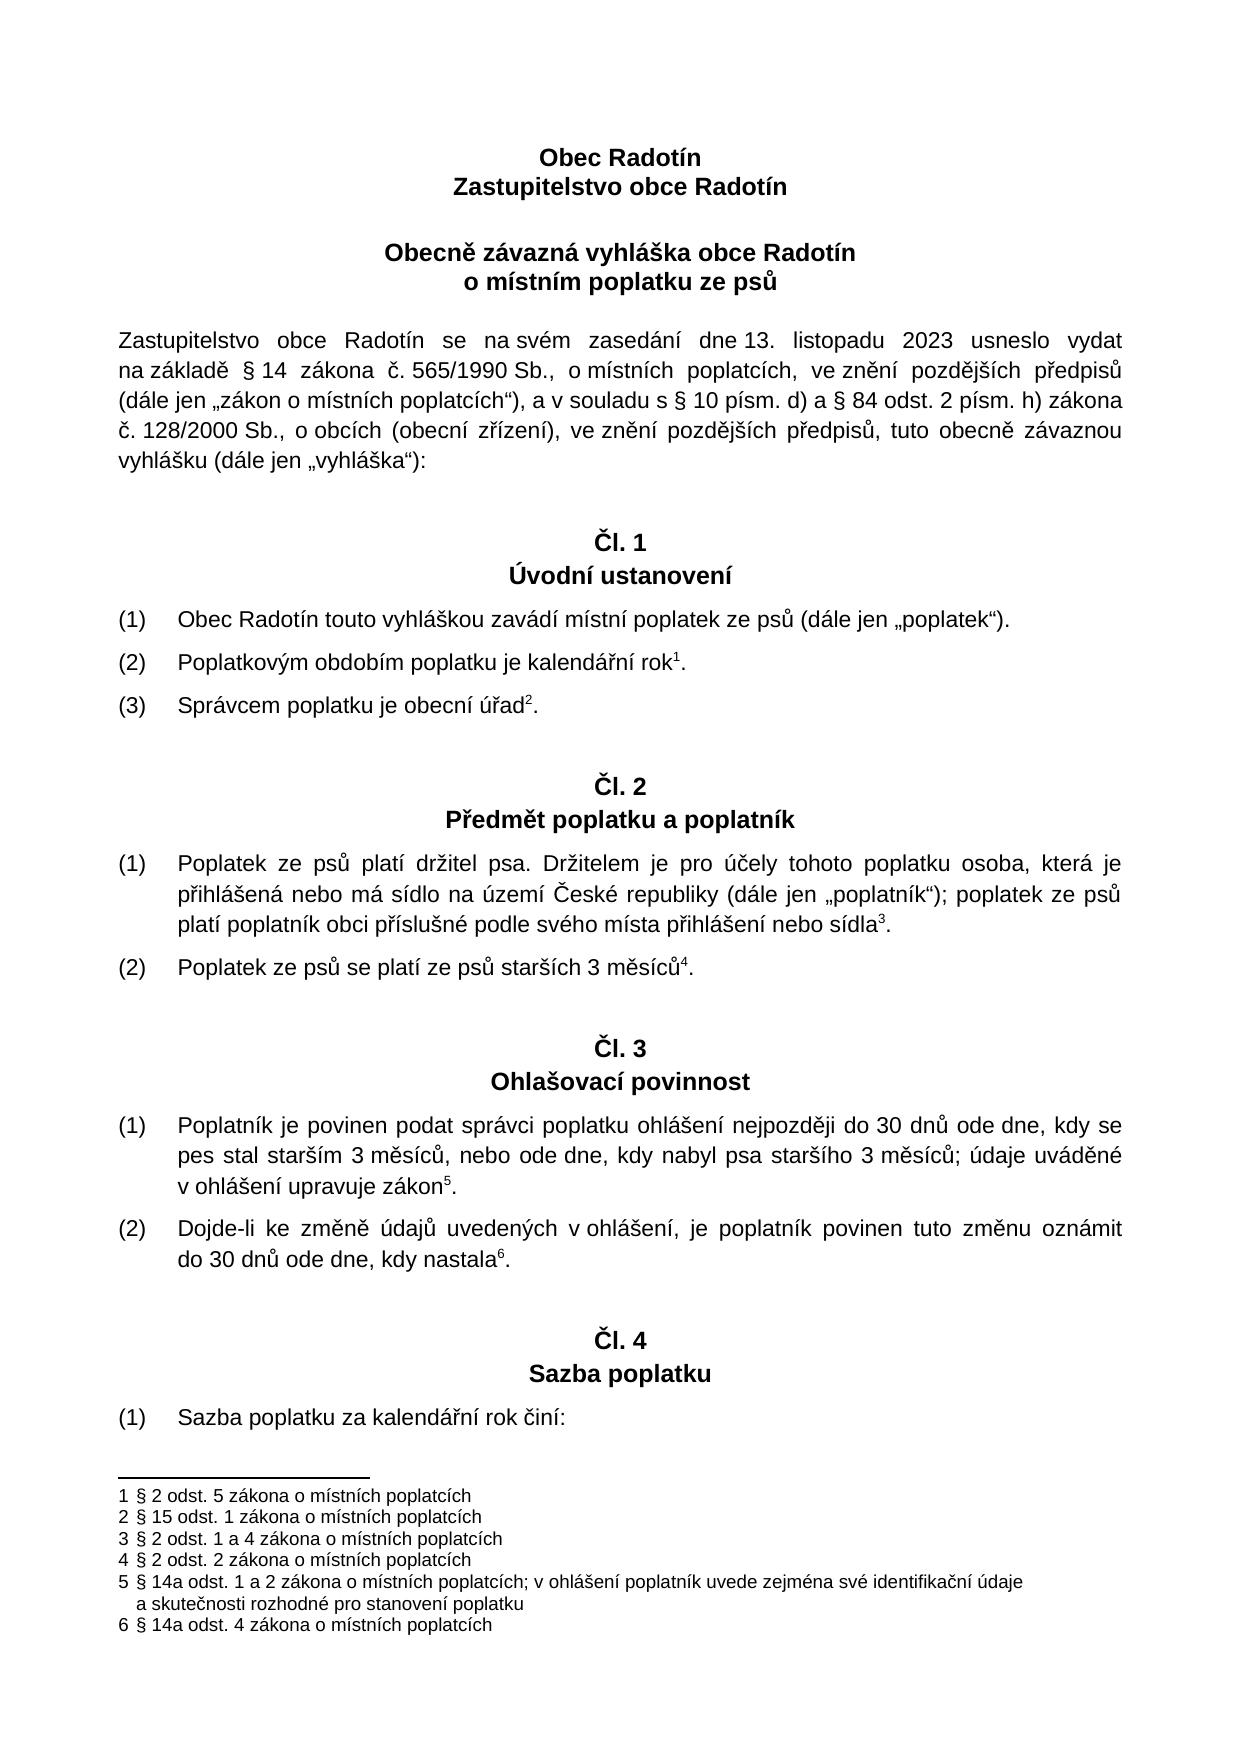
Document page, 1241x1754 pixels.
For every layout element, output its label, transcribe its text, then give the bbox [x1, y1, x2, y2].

subtitle Obecně závazná vyhláška obce Radotín o místním poplatku ze psů [118, 238, 1122, 295]
list § 2 odst. 1 a 4 zákona o místních poplatcích [118, 1528, 1122, 1549]
list § 14a odst. 1 a 2 zákona o místních poplatcích; v ohlášení poplatník uvede zejména své identifikační údaje a skutečnosti rozhodné pro stanovení poplatku [118, 1571, 1122, 1614]
subtitle Čl. 2 Předmět poplatku a poplatník [118, 772, 1122, 834]
list Poplatkovým obdobím poplatku je kalendářní rok. [118, 649, 1122, 675]
text Zastupitelstvo obce Radotín se na svém zasedání dne 13. listopadu 2023 usneslo vydat na základě § 14 zákona č. 565/1990 Sb., o místních poplatcích, ve znění pozdějších předpisů (dále jen „zákon o místních poplatcích“), a v souladu s § 10 písm. d) a § 84 odst. 2 písm. h) zákona č. 128/2000 Sb., o obcích (obecní zřízení), ve znění pozdějších předpisů, tuto obecně závaznou vyhlášku (dále jen „vyhláška“): [118, 327, 1122, 474]
list Poplatník je povinen podat správci poplatku ohlášení nejpozději do 30 dnů ode dne, kdy se pes stal starším 3 měsíců, nebo ode dne, kdy nabyl psa staršího 3 měsíců; údaje uváděné v ohlášení upravuje zákon. [118, 1112, 1122, 1199]
title Obec Radotín Zastupitelstvo obce Radotín [118, 143, 1122, 201]
list Správcem poplatku je obecní úřad. [118, 692, 1122, 718]
list § 2 odst. 5 zákona o místních poplatcích [118, 1484, 1122, 1506]
list Dojde-li ke změně údajů uvedených v ohlášení, je poplatník povinen tuto změnu oznámit do 30 dnů ode dne, kdy nastala. [118, 1215, 1122, 1272]
subtitle Čl. 3 Ohlašovací povinnost [118, 1034, 1122, 1096]
list Poplatek ze psů platí držitel psa. Držitelem je pro účely tohoto poplatku osoba, která je přihlášená nebo má sídlo na území České republiky (dále jen „poplatník“); poplatek ze psů platí poplatník obci příslušné podle svého místa přihlášení nebo sídla. [118, 850, 1122, 937]
list § 14a odst. 4 zákona o místních poplatcích [118, 1614, 1122, 1635]
list § 2 odst. 2 zákona o místních poplatcích [118, 1549, 1122, 1571]
list Obec Radotín touto vyhláškou zavádí místní poplatek ze psů (dále jen „poplatek“). [118, 606, 1122, 633]
subtitle Čl. 1 Úvodní ustanovení [118, 528, 1122, 589]
list § 15 odst. 1 zákona o místních poplatcích [118, 1506, 1122, 1528]
subtitle Čl. 4 Sazba poplatku [118, 1326, 1122, 1388]
list Sazba poplatku za kalendářní rok činí: [118, 1404, 1122, 1431]
list Poplatek ze psů se platí ze psů starších 3 měsíců. [118, 953, 1122, 980]
